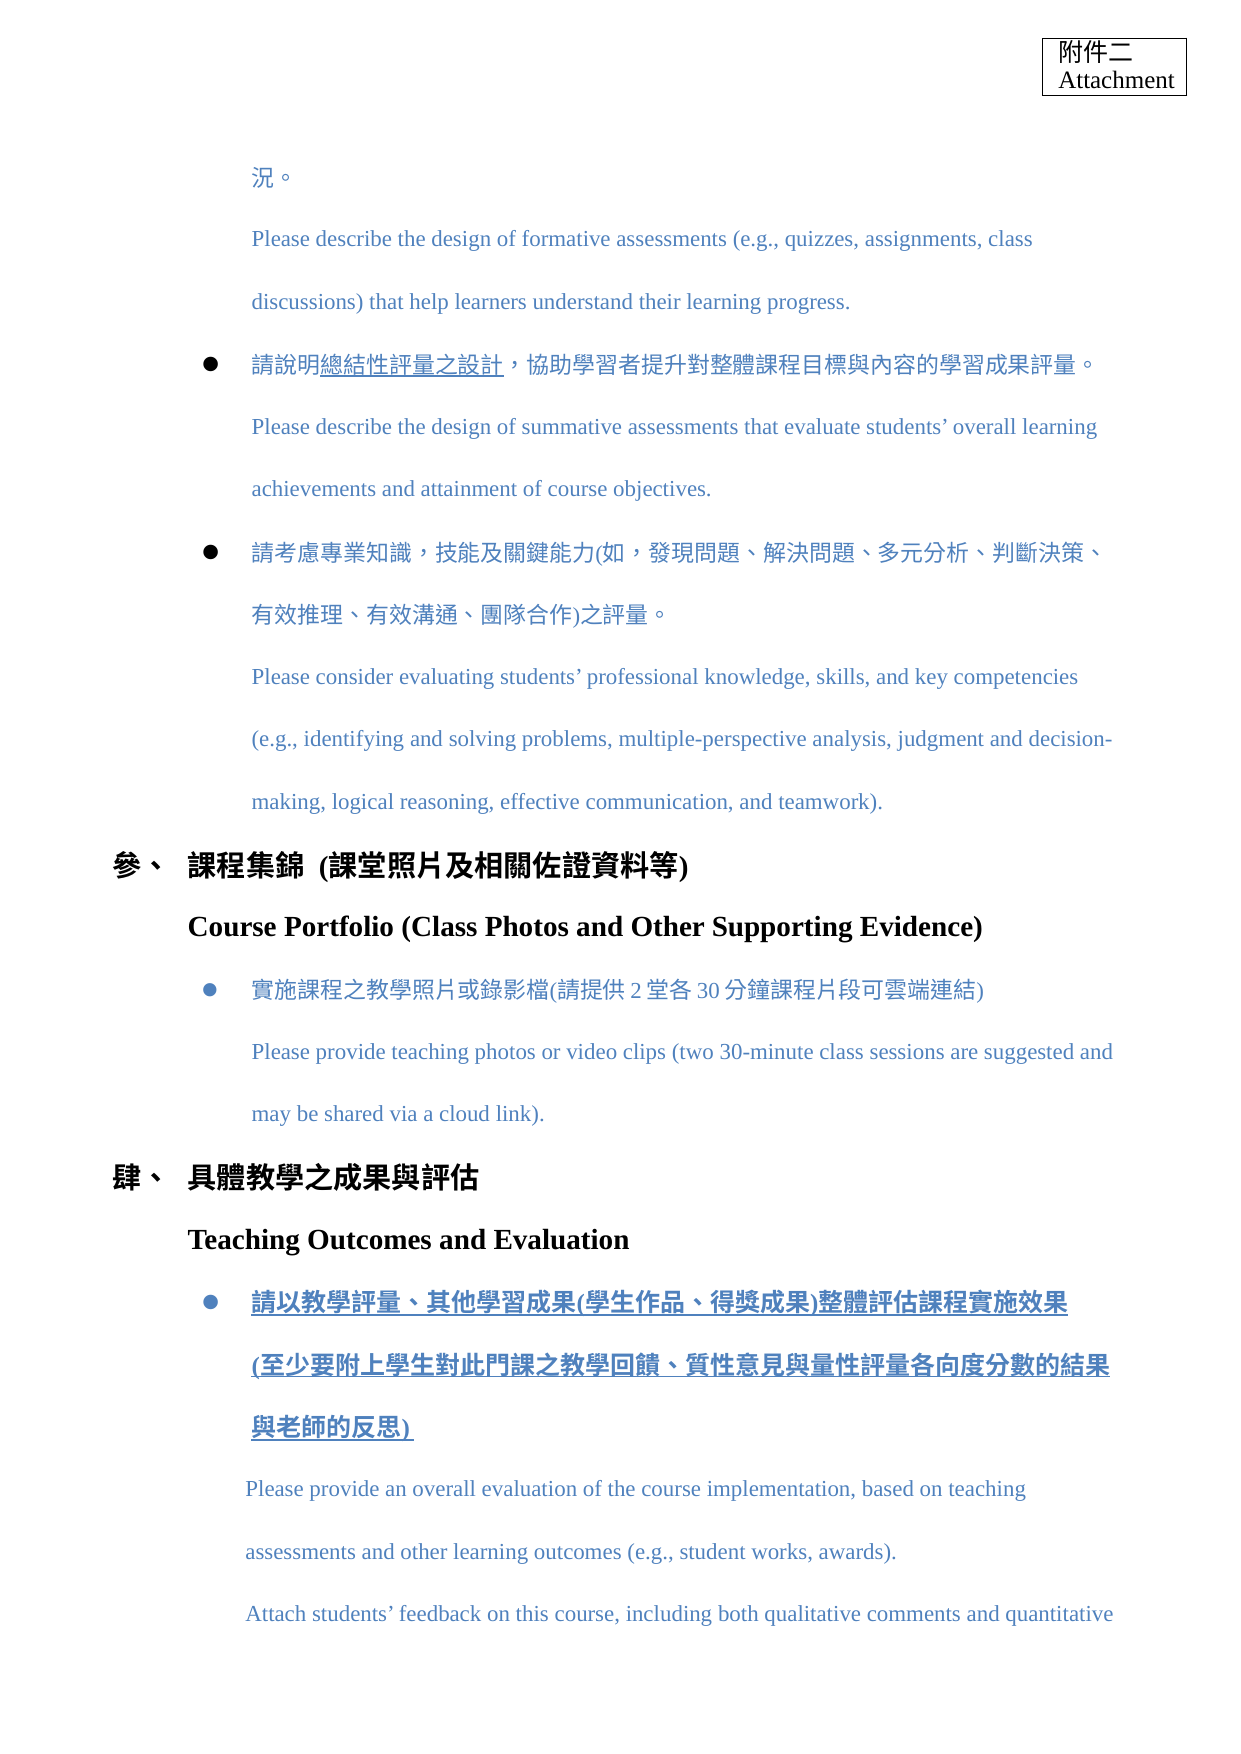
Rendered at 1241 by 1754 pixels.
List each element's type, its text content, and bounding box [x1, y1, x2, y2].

text Attach students’ feedback on this course, including both qualitative comments and quantitative [245, 1572, 1128, 1634]
list 實施課程之教學照片或錄影檔(請提供2堂各30分鐘課程片段可雲端連結) Please provide teaching photos or video clips (two 30-minute class sessions are suggested and may be shared via a cloud link). [201, 947, 1128, 1134]
text (至少要附上學生對此門課之教學回饋、質性意見與量性評量各向度分數的結果與老師的反思) [251, 1322, 1128, 1447]
list 課程集錦 (課堂照片及相關佐證資料等) Course Portfolio (Class Photos and Other Supporting Evidence) [112, 822, 1128, 947]
list 況。 Please describe the design of formative assessments (e.g., quizzes, assignments, class discussions) that help learners understand their learning progress. [201, 134, 1128, 322]
list 請考慮專業知識，技能及關鍵能力(如，發現問題、解決問題、多元分析、判斷決策、有效推理、有效溝通、團隊合作)之評量。 Please consider evaluating students’ professional knowledge, skills, and key competencies (e.g., identifying and solving problems, multiple-perspective analysis, judgment and decision-making, logical reasoning, effective communication, and teamwork). [201, 509, 1128, 822]
text Please provide an overall evaluation of the course implementation, based on teaching assessments and other learning outcomes (e.g., student works, awards). [245, 1447, 1128, 1572]
list 具體教學之成果與評估 Teaching Outcomes and Evaluation [112, 1134, 1128, 1259]
list 請說明總結性評量之設計，協助學習者提升對整體課程目標與內容的學習成果評量。Please describe the design of summative assessments that evaluate students’ overall learning achievements and attainment of course objectives. [201, 322, 1128, 509]
list 請以教學評量、其他學習成果(學生作品、得獎成果)整體評估課程實施效果 [201, 1259, 1128, 1322]
